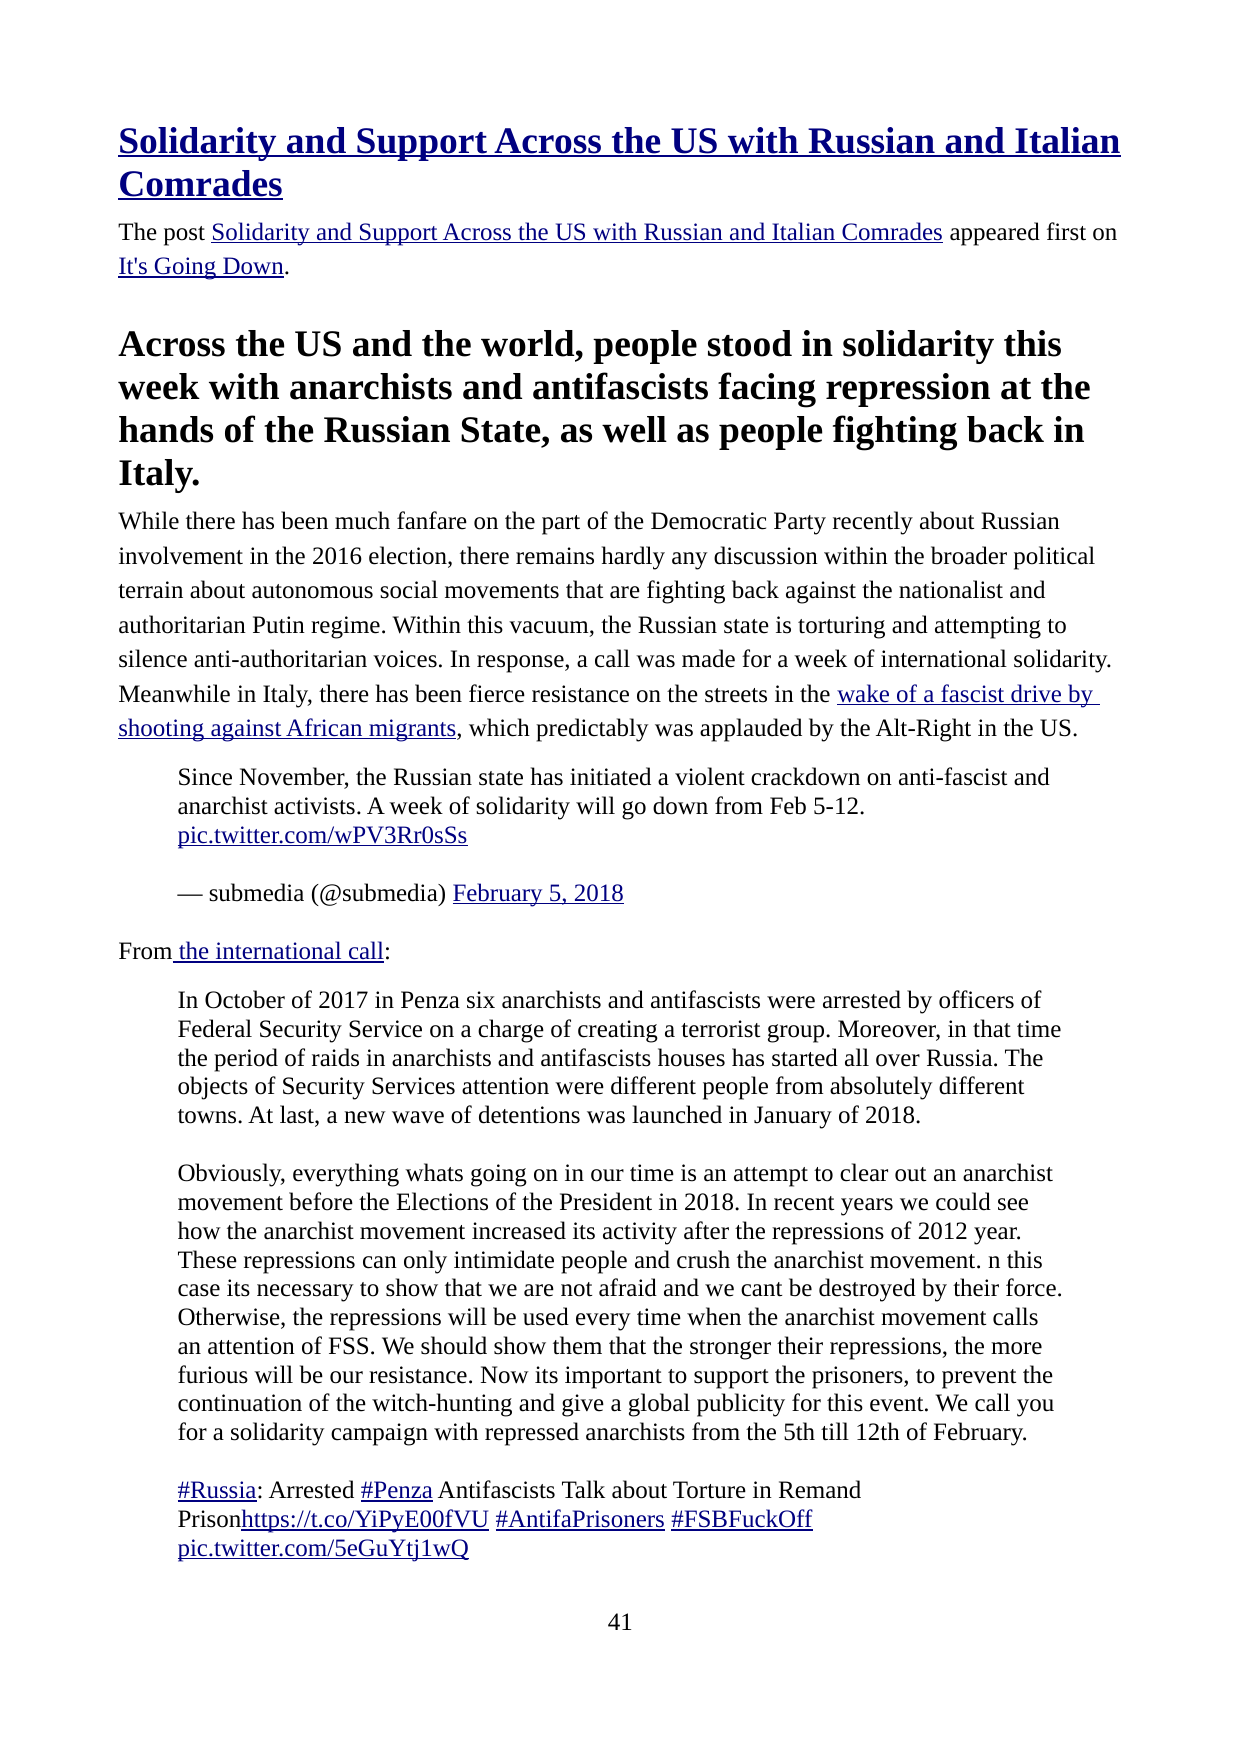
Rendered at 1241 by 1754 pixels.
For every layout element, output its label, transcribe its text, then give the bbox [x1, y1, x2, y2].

text Since November, the Russian state has initiated a violent crackdown on anti-fascist and anarchist activists. A week of solidarity will go down from Feb 5-12. pic.twitter.com/wPV3Rr0sSs [177, 762, 1063, 848]
text While there has been much fanfare on the part of the Democratic Party recently about Russian involvement in the 2016 election, there remains hardly any discussion within the broader political terrain about autonomous social movements that are fighting back against the nationalist and authoritarian Putin regime. Within this vacuum, the Russian state is torturing and attempting to silence anti-authoritarian voices. In response, a call was made for a week of international solidarity. Meanwhile in Italy, there has been fierce resistance on the streets in the wake of a fascist drive by shooting against African migrants, which predictably was applauded by the Alt-Right in the US. [118, 506, 1122, 742]
text Obviously, everything whats going on in our time is an attempt to clear out an anarchist movement before the Elections of the President in 2018. In recent years we could see how the anarchist movement increased its activity after the repressions of 2012 year. These repressions can only intimidate people and crush the anarchist movement. n this case its necessary to show that we are not afraid and we cant be destroyed by their force. Otherwise, the repressions will be used every time when the anarchist movement calls an attention of FSS. We should show them that the stronger their repressions, the more furious will be our resistance. Now its important to support the prisoners, to prevent the continuation of the witch-hunting and give a global publicity for this event. We call you for a solidarity campaign with repressed anarchists from the 5th till 12th of February. [177, 1158, 1063, 1446]
subtitle Solidarity and Support Across the US with Russian and Italian Comrades [118, 118, 1122, 204]
text #Russia: Arrested #Penza Antifascists Talk about Torture in Remand Prisonhttps://t.co/YiPyE00fVU #AntifaPrisoners #FSBFuckOff pic.twitter.com/5eGuYtj1wQ [177, 1475, 1063, 1562]
text From the international call: [118, 936, 1122, 965]
subtitle Across the US and the world, people stood in solidarity this week with anarchists and antifascists facing repression at the hands of the Russian State, as well as people fighting back in Italy. [118, 321, 1122, 494]
text In October of 2017 in Penza six anarchists and antifascists were arrested by officers of Federal Security Service on a charge of creating a terrorist group. Moreover, in that time the period of raids in anarchists and antifascists houses has started all over Russia. The objects of Security Services attention were different people from absolutely different towns. At last, a new wave of detentions was launched in January of 2018. [177, 985, 1063, 1129]
text — submedia (@submedia) February 5, 2018 [177, 878, 1063, 907]
text The post Solidarity and Support Across the US with Russian and Italian Comrades appeared first on It's Going Down. [118, 217, 1122, 280]
